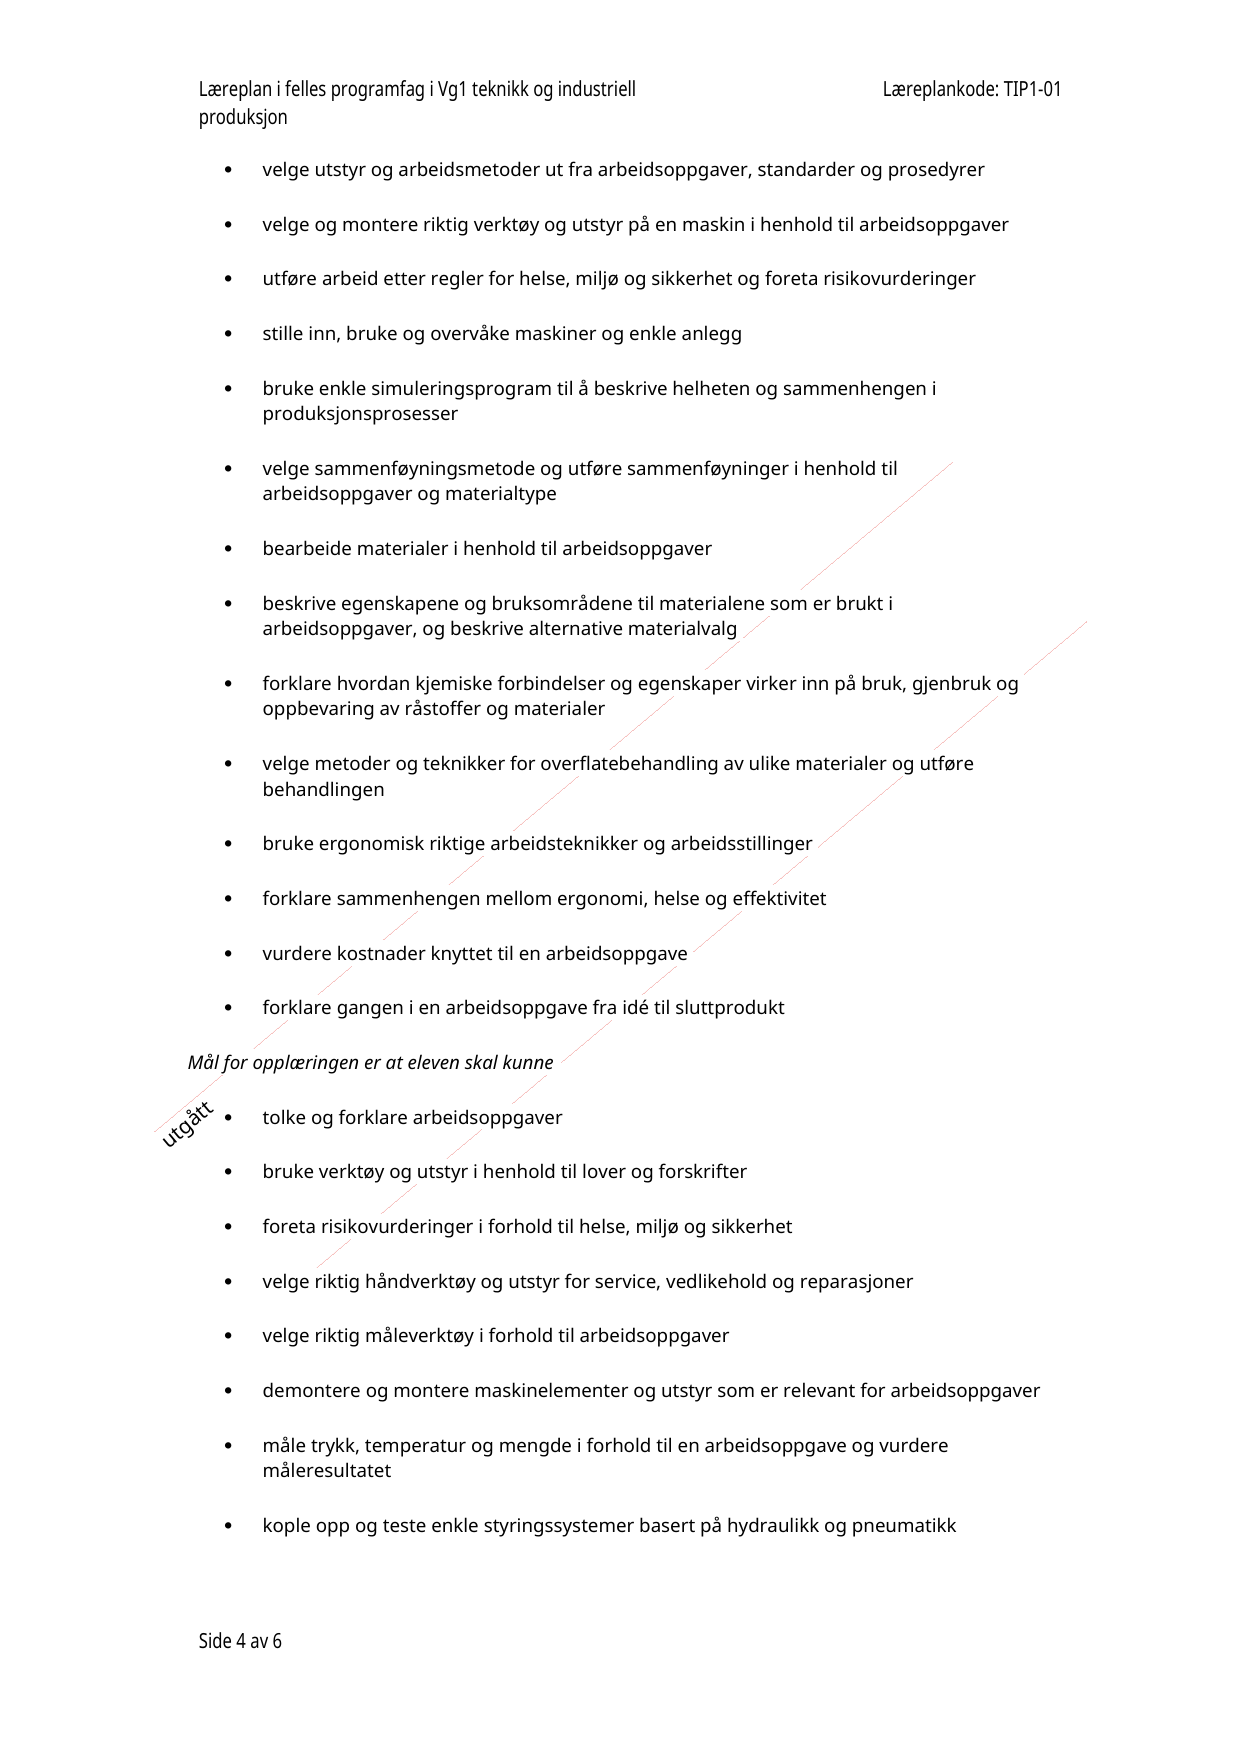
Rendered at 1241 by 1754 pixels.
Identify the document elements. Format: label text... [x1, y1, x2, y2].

list forklare hvordan kjemiske forbindelser og egenskaper virker inn på bruk, gjenbruk og oppbevaring av råstoffer og materialer [646, 696, 996, 721]
list velge metoder og teknikker for overflatebehandling av ulike materialer og utføre behandlingen [550, 776, 901, 801]
list bruke verktøy og utstyr i henhold til lover og forskrifter [752, 1159, 1053, 1184]
list bearbeide materialer i henhold til arbeidsoppgaver [717, 535, 864, 561]
list kople opp og teste enkle styringssystemer basert på hydraulikk og pneumatikk [225, 1512, 1053, 1538]
list bruke enkle simuleringsprogram til å beskrive helheten og sammenhengen i produksjonsprosesser [225, 375, 263, 426]
list bearbeide materialer i henhold til arbeidsoppgaver [836, 535, 1053, 561]
list måle trykk, temperatur og mengde i forhold til en arbeidsoppgave og vurdere måleresultatet [225, 1432, 263, 1483]
list vurdere kostnader knyttet til en arbeidsoppgave [225, 940, 263, 966]
list måle trykk, temperatur og mengde i forhold til en arbeidsoppgave og vurdere måleresultatet [396, 1432, 1053, 1483]
list velge metoder og teknikker for overflatebehandling av ulike materialer og utføre behandlingen [225, 750, 263, 801]
list forklare sammenhengen mellom ergonomi, helse og effektivitet [832, 885, 1053, 911]
list utføre arbeid etter regler for helse, miljø og sikkerhet og foreta risikovurderinger [981, 266, 1053, 291]
list foreta risikovurderinger i forhold til helse, miljø og sikkerhet [225, 1213, 380, 1239]
list forklare hvordan kjemiske forbindelser og egenskaper virker inn på bruk, gjenbruk og oppbevaring av råstoffer og materialer [970, 670, 1053, 721]
list stille inn, bruke og overvåke maskiner og enkle anlegg [747, 320, 1053, 346]
list vurdere kostnader knyttet til en arbeidsoppgave [693, 940, 1053, 966]
text Mål for opplæringen er at eleven skal kunne [561, 1049, 1053, 1075]
list velge utstyr og arbeidsmetoder ut fra arbeidsoppgaver, standarder og prosedyrer [990, 156, 1053, 182]
list tolke og forklare arbeidsoppgaver [568, 1104, 1053, 1129]
list beskrive egenskapene og bruksområdene til materialene som er brukt i arbeidsoppgaver, og beskrive alternative materialvalg [743, 590, 1053, 641]
list bruke ergonomisk riktige arbeidsteknikker og arbeidsstillinger [818, 831, 1053, 856]
list velge riktig håndverktøy og utstyr for service, vedlikehold og reparasjoner [919, 1268, 1053, 1294]
list velge metoder og teknikker for overflatebehandling av ulike materialer og utføre behandlingen [875, 750, 1053, 801]
list forklare gangen i en arbeidsoppgave fra idé til sluttprodukt [790, 995, 1053, 1020]
list foreta risikovurderinger i forhold til helse, miljø og sikkerhet [382, 1213, 1053, 1239]
list tolke og forklare arbeidsoppgaver [225, 1104, 263, 1129]
list bruke enkle simuleringsprogram til å beskrive helheten og sammenhengen i produksjonsprosesser [463, 375, 1053, 426]
list velge sammenføyningsmetode og utføre sammenføyninger i henhold til arbeidsoppgaver og materialtype [562, 455, 1053, 506]
list velge metoder og teknikker for overflatebehandling av ulike materialer og utføre behandlingen [390, 776, 577, 801]
list velge riktig måleverktøy i forhold til arbeidsoppgaver [734, 1323, 1053, 1348]
list demontere og montere maskinelementer og utstyr som er relevant for arbeidsoppgaver [225, 1377, 1053, 1403]
